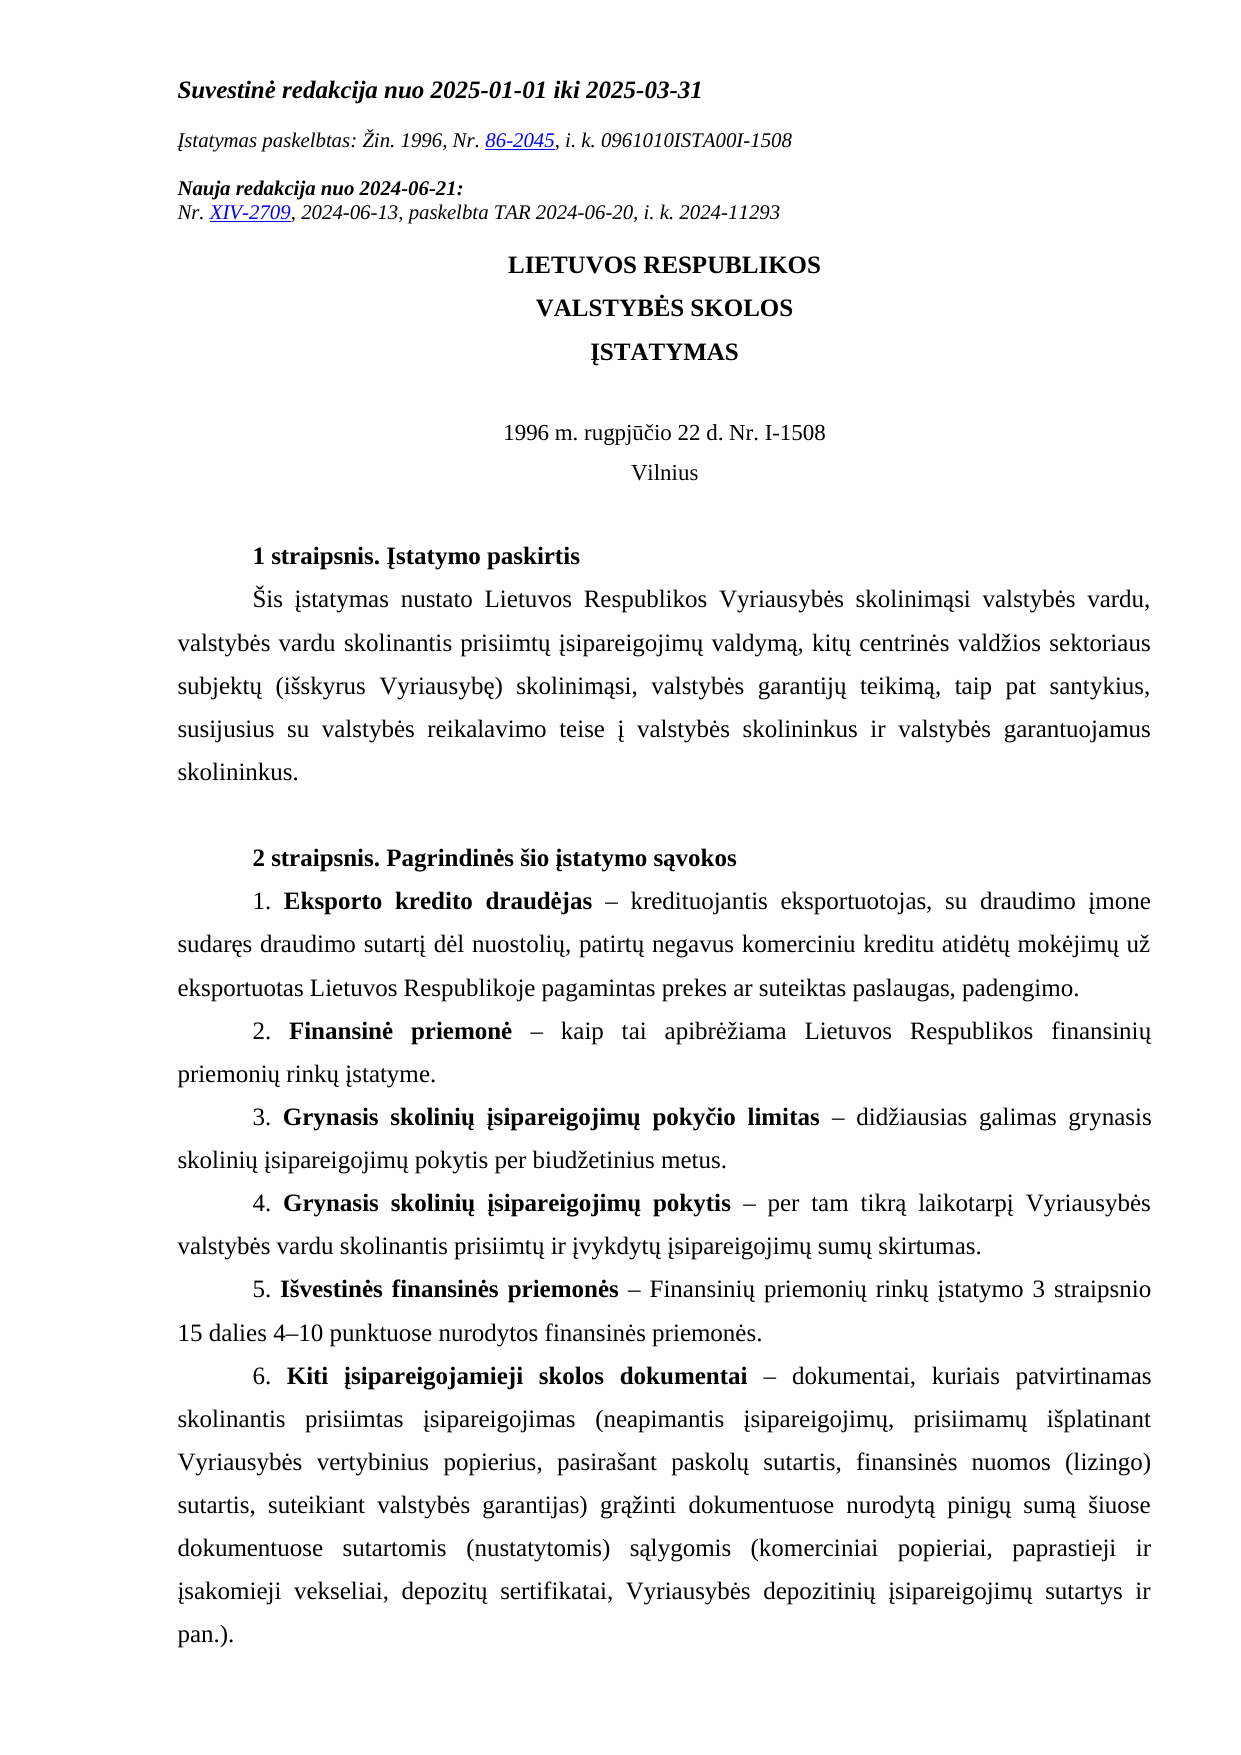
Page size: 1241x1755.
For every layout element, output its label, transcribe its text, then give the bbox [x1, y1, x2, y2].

text 1 straipsnis. Įstatymo paskirtis [177, 541, 1152, 570]
text 2 straipsnis. Pagrindinės šio įstatymo sąvokos [177, 843, 1152, 872]
text 1996 m. rugpjūčio 22 d. Nr. I-1508 [177, 419, 1152, 446]
text 6. Kiti įsipareigojamieji skolos dokumentai – dokumentai, kuriais patvirtinamas skolinantis prisiimtas įsipareigojimas (neapimantis įsipareigojimų, prisiimamų išplatinant Vyriausybės vertybinius popierius, pasirašant paskolų sutartis, finansinės nuomos (lizingo) sutartis, suteikiant valstybės garantijas) grąžinti dokumentuose nurodytą pinigų sumą šiuose dokumentuose sutartomis (nustatytomis) sąlygomis (komerciniai popieriai, paprastieji ir įsakomieji vekseliai, depozitų sertifikatai, Vyriausybės depozitinių įsipareigojimų sutartys ir pan.). [177, 1361, 1152, 1648]
text 3. Grynasis skolinių įsipareigojimų pokyčio limitas – didžiausias galimas grynasis skolinių įsipareigojimų pokytis per biudžetinius metus. [177, 1102, 1152, 1174]
text 2. Finansinė priemonė – kaip tai apibrėžiama Lietuvos Respublikos finansinių priemonių rinkų įstatyme. [177, 1016, 1152, 1088]
text LIETUVOS RESPUBLIKOS [177, 250, 1152, 279]
text ĮSTATYMAS [177, 337, 1152, 365]
text 5. Išvestinės finansinės priemonės – Finansinių priemonių rinkų įstatymo 3 straipsnio 15 dalies 4–10 punktuose nurodytos finansinės priemonės. [177, 1274, 1152, 1346]
text Šis įstatymas nustato Lietuvos Respublikos Vyriausybės skolinimąsi valstybės vardu, valstybės vardu skolinantis prisiimtų įsipareigojimų valdymą, kitų centrinės valdžios sektoriaus subjektų (išskyrus Vyriausybę) skolinimąsi, valstybės garantijų teikimą, taip pat santykius, susijusius su valstybės reikalavimo teise į valstybės skolininkus ir valstybės garantuojamus skolininkus. [177, 584, 1152, 786]
text Nr. XIV-2709, 2024-06-13, paskelbta TAR 2024-06-20, i. k. 2024-11293 [177, 200, 1152, 224]
text Nauja redakcija nuo 2024-06-21: [177, 176, 1152, 200]
text 1. Eksporto kredito draudėjas – kredituojantis eksportuotojas, su draudimo įmone sudaręs draudimo sutartį dėl nuostolių, patirtų negavus komerciniu kreditu atidėtų mokėjimų už eksportuotas Lietuvos Respublikoje pagamintas prekes ar suteiktas paslaugas, padengimo. [177, 886, 1152, 1001]
text Vilnius [177, 459, 1152, 485]
text Įstatymas paskelbtas: Žin. 1996, Nr. 86-2045, i. k. 0961010ISTA00I-1508 [177, 128, 1152, 152]
text 4. Grynasis skolinių įsipareigojimų pokytis – per tam tikrą laikotarpį Vyriausybės valstybės vardu skolinantis prisiimtų ir įvykdytų įsipareigojimų sumų skirtumas. [177, 1188, 1152, 1260]
text Suvestinė redakcija nuo 2025-01-01 iki 2025-03-31 [177, 75, 1152, 104]
text VALSTYBĖS SKOLOS [177, 293, 1152, 322]
